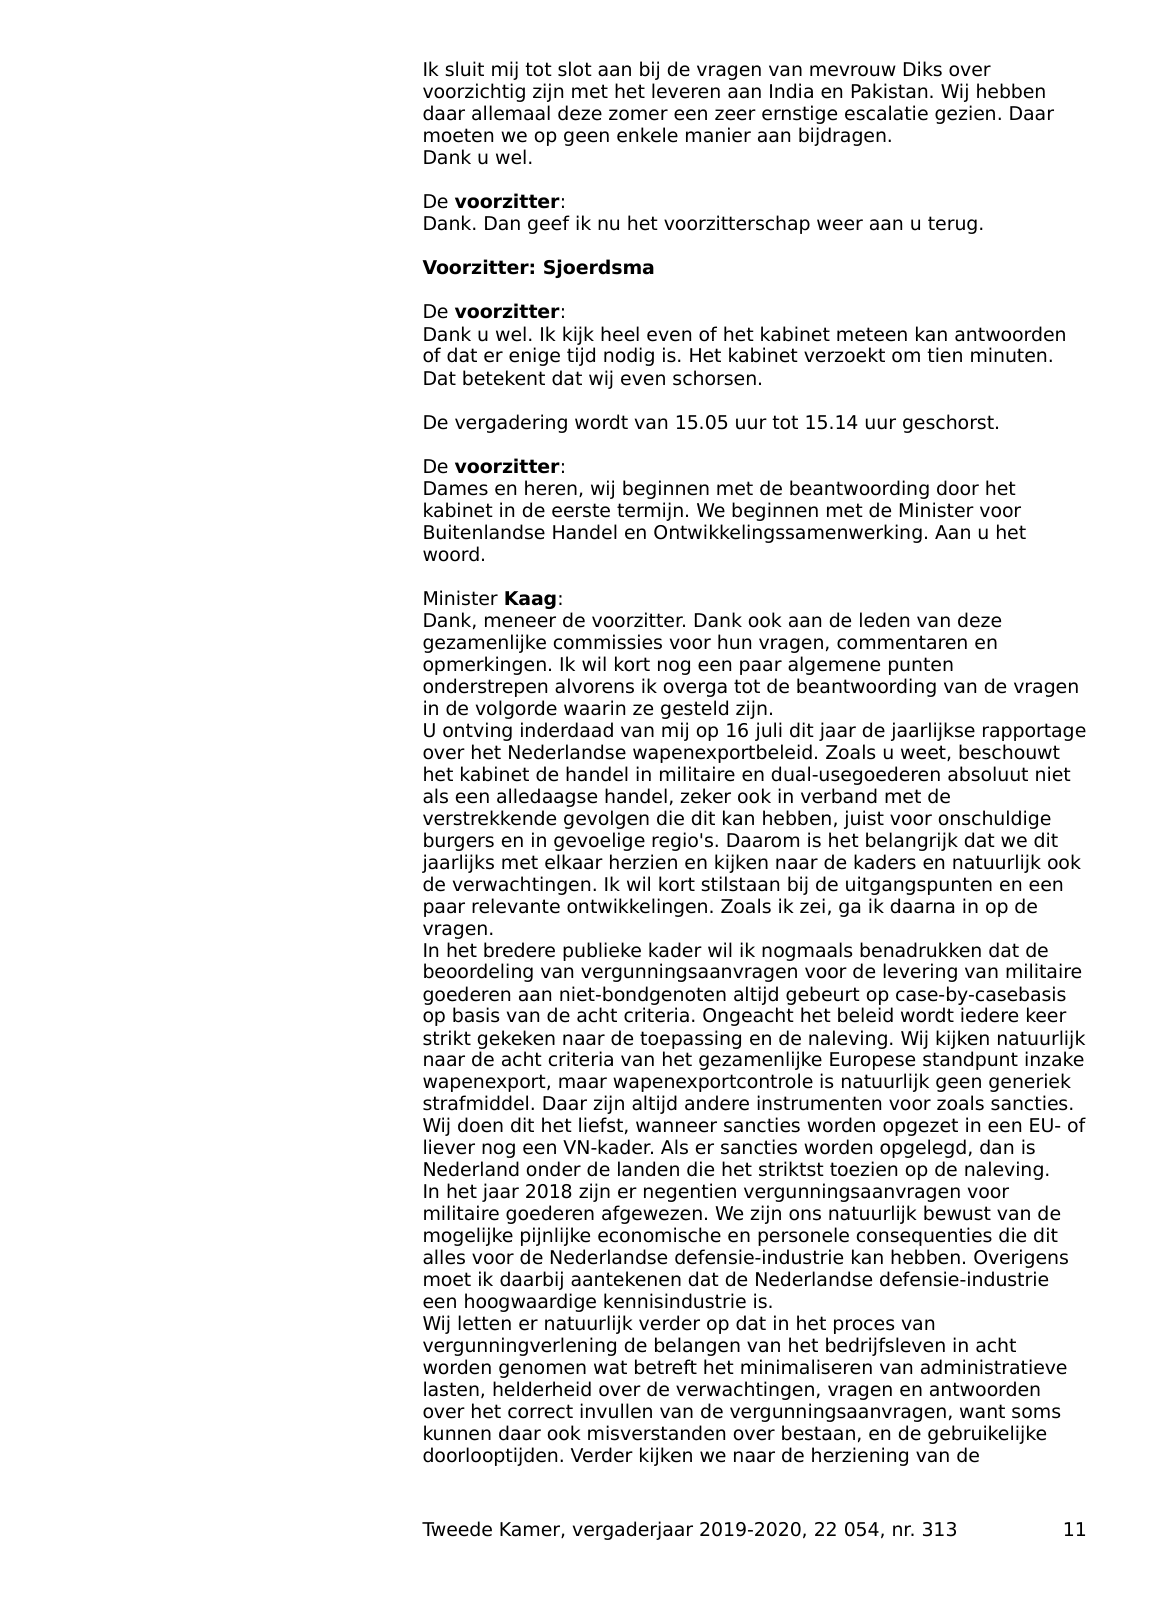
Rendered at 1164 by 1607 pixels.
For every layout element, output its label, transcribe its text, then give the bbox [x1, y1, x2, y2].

text De voorzitter: [422, 456, 1087, 478]
subtitle Voorzitter: Sjoerdsma [422, 257, 1087, 279]
text Minister Kaag: [422, 588, 1087, 610]
text Wij letten er natuurlijk verder op dat in het proces van vergunningverlening de belangen van het bedrijfsleven in acht worden genomen wat betreft het minimaliseren van administratieve lasten, helderheid over de verwachtingen, vragen en antwoorden over het correct invullen van de vergunningsaanvragen, want soms kunnen daar ook misverstanden over bestaan, en de gebruikelijke doorlooptijden. Verder kijken we naar de herziening van de [422, 1313, 1087, 1467]
text Dank u wel. [422, 147, 1087, 169]
text Dank u wel. Ik kijk heel even of het kabinet meteen kan antwoorden of dat er enige tijd nodig is. Het kabinet verzoekt om tien minuten. Dat betekent dat wij even schorsen. [422, 323, 1087, 389]
text De vergadering wordt van 15.05 uur tot 15.14 uur geschorst. [422, 412, 1087, 433]
text In het jaar 2018 zijn er negentien vergunningsaanvragen voor militaire goederen afgewezen. We zijn ons natuurlijk bewust van de mogelijke pijnlijke economische en personele consequenties die dit alles voor de Nederlandse defensie-industrie kan hebben. Overigens moet ik daarbij aantekenen dat de Nederlandse defensie-industrie een hoogwaardige kennisindustrie is. [422, 1181, 1087, 1313]
text Dames en heren, wij beginnen met de beantwoording door het kabinet in de eerste termijn. We beginnen met de Minister voor Buitenlandse Handel en Ontwikkelingssamenwerking. Aan u het woord. [422, 478, 1087, 566]
text Dank, meneer de voorzitter. Dank ook aan de leden van deze gezamenlijke commissies voor hun vragen, commentaren en opmerkingen. Ik wil kort nog een paar algemene punten onderstrepen alvorens ik overga tot de beantwoording van de vragen in de volgorde waarin ze gesteld zijn. [422, 610, 1087, 720]
text De voorzitter: [422, 191, 1087, 213]
text In het bredere publieke kader wil ik nogmaals benadrukken dat de beoordeling van vergunningsaanvragen voor de levering van militaire goederen aan niet-bondgenoten altijd gebeurt op case-by-casebasis op basis van de acht criteria. Ongeacht het beleid wordt iedere keer strikt gekeken naar de toepassing en de naleving. Wij kijken natuurlijk naar de acht criteria van het gezamenlijke Europese standpunt inzake wapenexport, maar wapenexportcontrole is natuurlijk geen generiek strafmiddel. Daar zijn altijd andere instrumenten voor zoals sancties. Wij doen dit het liefst, wanneer sancties worden opgezet in een EU- of liever nog een VN-kader. Als er sancties worden opgelegd, dan is Nederland onder de landen die het striktst toezien op de naleving. [422, 939, 1087, 1181]
text Ik sluit mij tot slot aan bij de vragen van mevrouw Diks over voorzichtig zijn met het leveren aan India en Pakistan. Wij hebben daar allemaal deze zomer een zeer ernstige escalatie gezien. Daar moeten we op geen enkele manier aan bijdragen. [422, 59, 1087, 147]
text Dank. Dan geef ik nu het voorzitterschap weer aan u terug. [422, 213, 1087, 235]
text De voorzitter: [422, 301, 1087, 323]
text U ontving inderdaad van mij op 16 juli dit jaar de jaarlijkse rapportage over het Nederlandse wapenexportbeleid. Zoals u weet, beschouwt het kabinet de handel in militaire en dual-usegoederen absoluut niet als een alledaagse handel, zeker ook in verband met de verstrekkende gevolgen die dit kan hebben, juist voor onschuldige burgers en in gevoelige regio's. Daarom is het belangrijk dat we dit jaarlijks met elkaar herzien en kijken naar de kaders en natuurlijk ook de verwachtingen. Ik wil kort stilstaan bij de uitgangspunten en een paar relevante ontwikkelingen. Zoals ik zei, ga ik daarna in op de vragen. [422, 720, 1087, 939]
